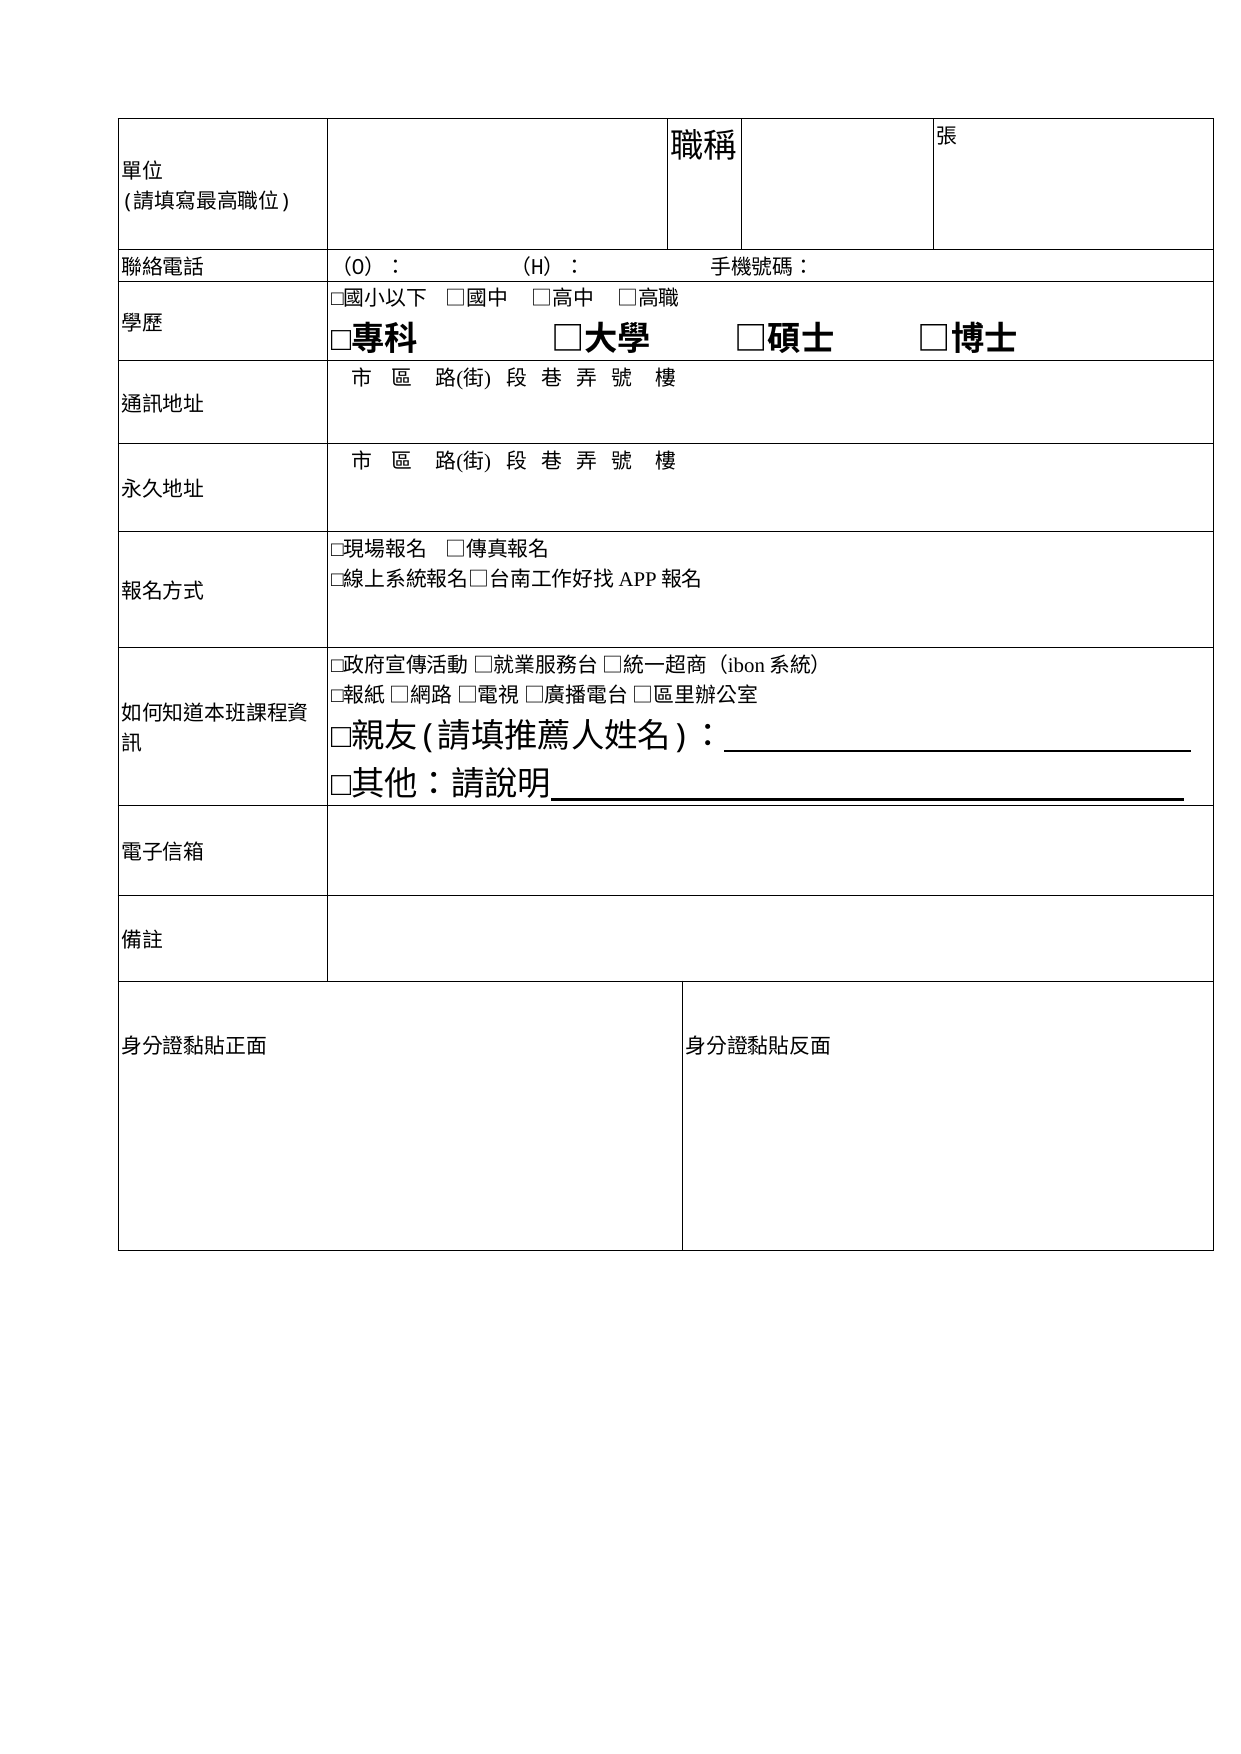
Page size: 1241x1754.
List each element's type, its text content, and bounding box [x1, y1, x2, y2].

table_cell 身分證黏貼反面 [683, 982, 1213, 1250]
table_cell □現場報名 □傳真報名 □線上系統報名□台南工作好找APP報名 [328, 532, 1213, 647]
table_cell 備註 [119, 896, 327, 981]
table_cell 聯絡電話 [119, 250, 327, 281]
table_cell 身分證黏貼正面 [119, 982, 682, 1250]
table_cell [328, 896, 1213, 981]
table_cell □國小以下 □國中 □高中 □高職 □專科 □大學 □碩士 □博士 [328, 282, 1213, 360]
table_cell [328, 806, 1213, 895]
table_cell 報名方式 [119, 532, 327, 647]
table_cell 張 [934, 119, 1213, 249]
table_cell [742, 119, 933, 249]
table_cell 通訊地址 [119, 361, 327, 443]
table_cell 電子信箱 [119, 806, 327, 895]
table_cell （O）： （H）： 手機號碼： [328, 250, 1213, 281]
table_cell [328, 119, 667, 249]
table_cell 市 區 路(街) 段 巷 弄 號 樓 [328, 444, 1213, 531]
table_cell □政府宣傳活動 □就業服務台 □統一超商（ibon系統） □報紙 □網路 □電視 □廣播電台 □區里辦公室 □親友(請填推薦人姓名)： □其他：請說明 [328, 648, 1213, 805]
table_cell 職稱 [668, 119, 741, 249]
table_cell 永久地址 [119, 444, 327, 531]
table_cell 單位 (請填寫最高職位) [119, 119, 327, 249]
table_cell 學歷 [119, 282, 327, 360]
table_cell 市 區 路(街) 段 巷 弄 號 樓 [328, 361, 1213, 443]
table_cell 如何知道本班課程資訊 [119, 648, 327, 805]
